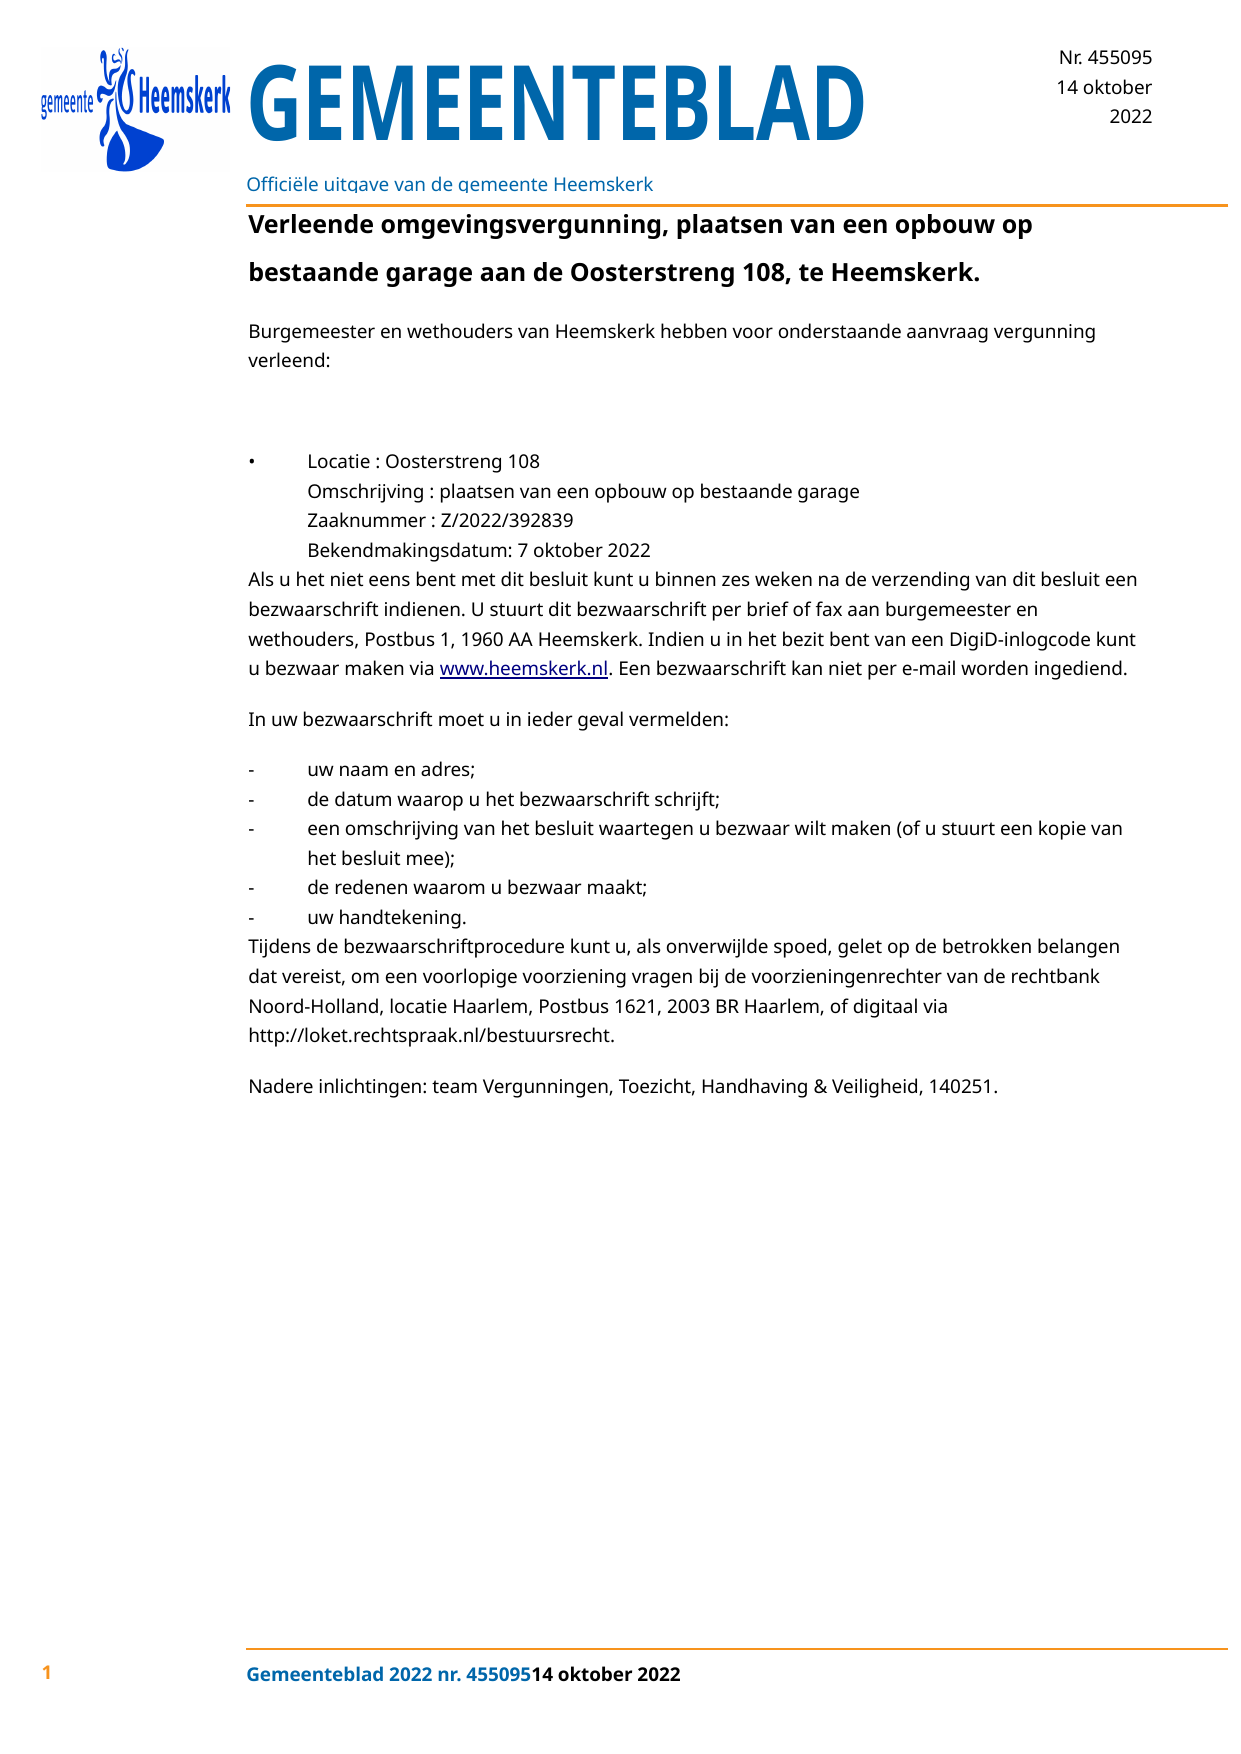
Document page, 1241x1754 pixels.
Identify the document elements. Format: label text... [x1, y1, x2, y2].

list een omschrijving van het besluit waartegen u bezwaar wilt maken (of u stuurt een kopie van het besluit mee); [248, 815, 1152, 871]
text In uw bezwaarschrift moet u in ieder geval vermelden: [248, 706, 1152, 732]
text Nadere inlichtingen: team Vergunningen, Toezicht, Handhaving & Veiligheid, 140251. [248, 1073, 1152, 1099]
list uw naam en adres; [248, 756, 1152, 782]
text Verleende omgevingsvergunning, plaatsen van een opbouw op bestaande garage aan de Oosterstreng 108, te Heemskerk. [248, 207, 1152, 288]
list Zaaknummer : Z/2022/392839 [248, 507, 1152, 533]
list de redenen waarom u bezwaar maakt; [248, 874, 1152, 900]
list de datum waarop u het bezwaarschrift schrijft; [248, 786, 1152, 812]
text Tijdens de bezwaarschriftprocedure kunt u, als onverwijlde spoed, gelet op de betrokken belangen dat vereist, om een voorlopige voorziening vragen bij de voorzieningenrechter van de rechtbank Noord-Holland, locatie Haarlem, Postbus 1621, 2003 BR Haarlem, of digitaal via http://loket.rechtspraak.nl/bestuursrecht. [248, 934, 1152, 1048]
list uw handtekening. [248, 904, 1152, 930]
list Omschrijving : plaatsen van een opbouw op bestaande garage [248, 478, 1152, 504]
list Locatie : Oosterstreng 108 [248, 448, 1152, 474]
text Als u het niet eens bent met dit besluit kunt u binnen zes weken na de verzending van dit besluit een bezwaarschrift indienen. U stuurt dit bezwaarschrift per brief of fax aan burgemeester en wethouders, Postbus 1, 1960 AA Heemskerk. Indien u in het bezit bent van een DigiD-inlogcode kunt u bezwaar maken via www.heemskerk.nl. Een bezwaarschrift kan niet per e-mail worden ingediend. [248, 567, 1152, 681]
picture [41, 47, 231, 172]
list Bekendmakingsdatum: 7 oktober 2022 [248, 537, 1152, 563]
text Burgemeester en wethouders van Heemskerk hebben voor onderstaande aanvraag vergunning verleend: [248, 318, 1152, 373]
